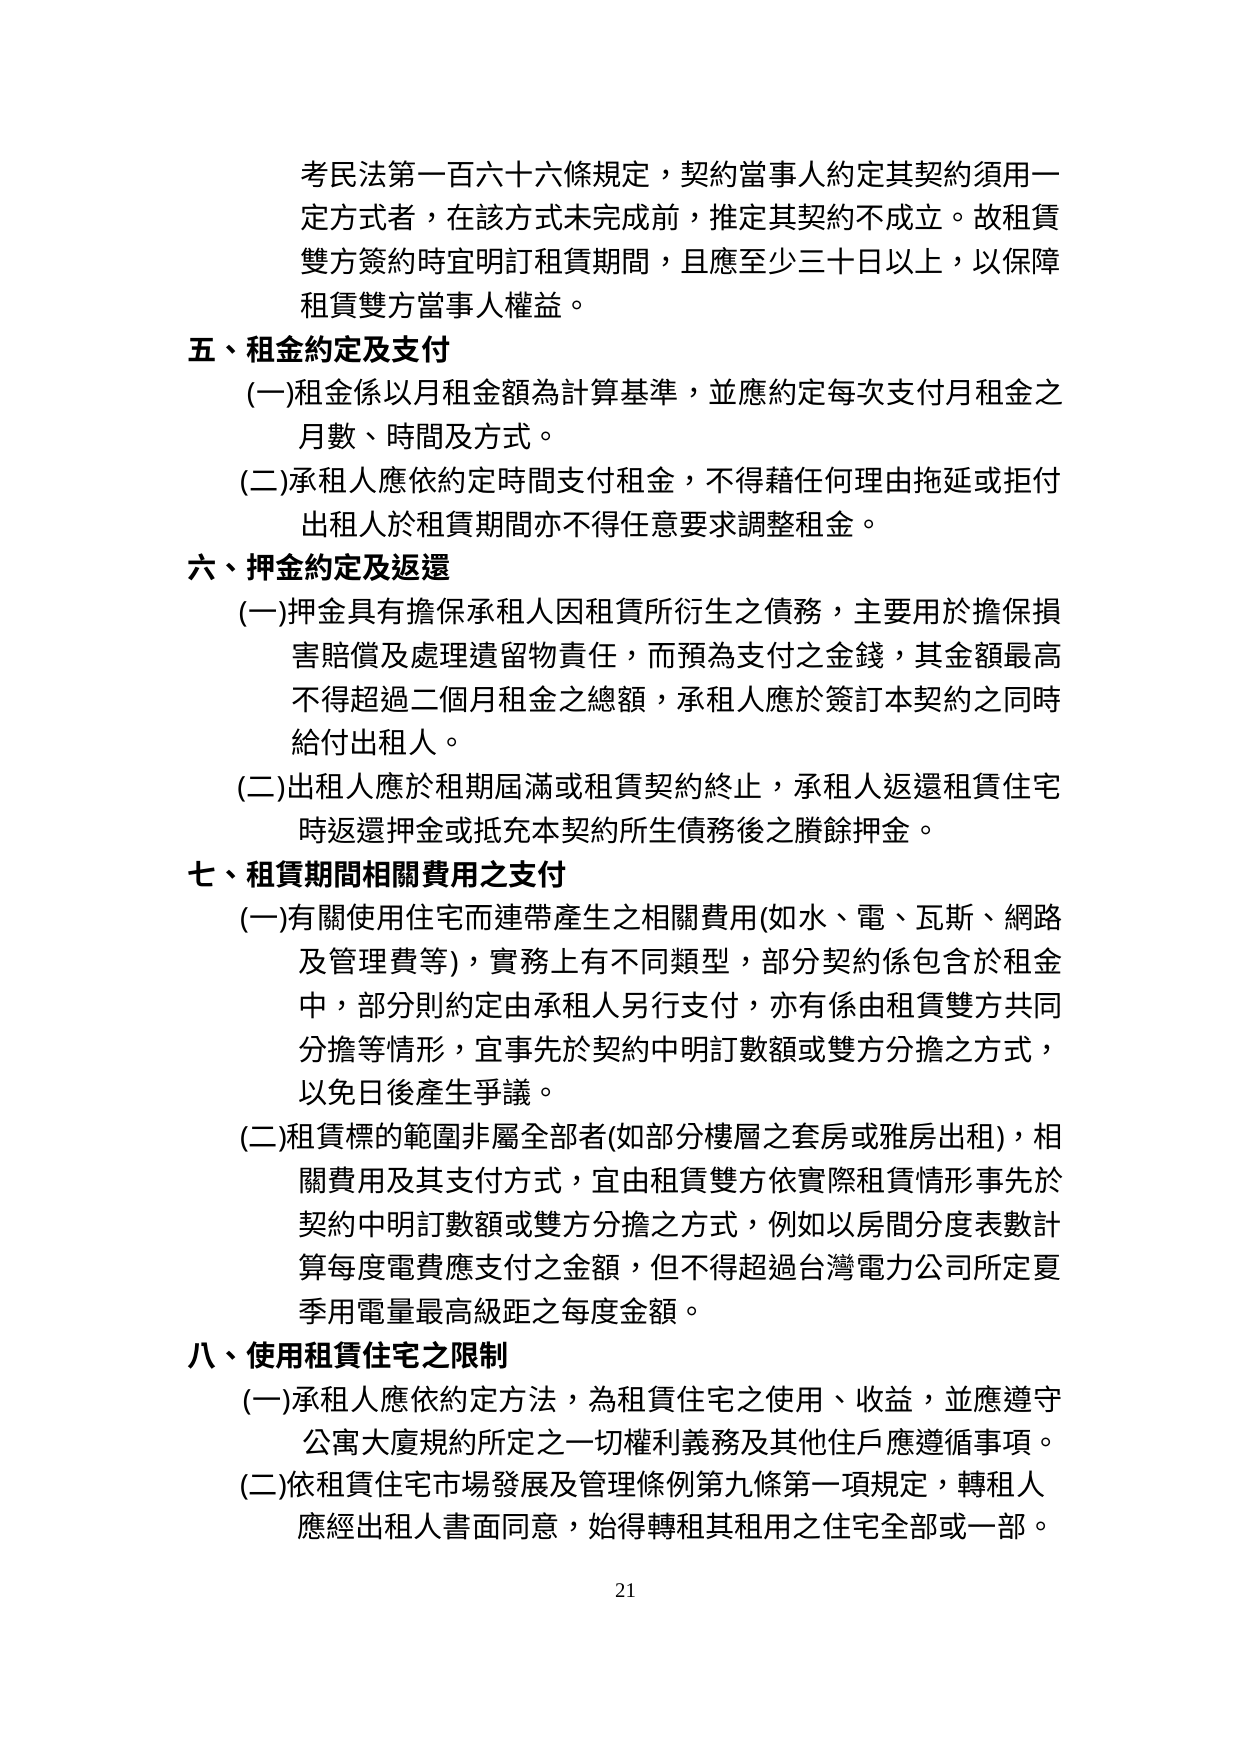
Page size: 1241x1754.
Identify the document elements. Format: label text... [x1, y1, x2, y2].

text 考民法第一百六十六條規定，契約當事人約定其契約須用一定方式者，在該方式未完成前，推定其契約不成立。故租賃雙方簽約時宜明訂租賃期間，且應至少三十日以上，以保障租賃雙方當事人權益。 [240, 150, 1063, 325]
text (二)承租人應依約定時間支付租金，不得藉任何理由拖延或拒付，出租人於租賃期間亦不得任意要求調整租金。 [232, 456, 1063, 544]
text 五、租金約定及支付 [187, 325, 1063, 369]
text (一)承租人應依約定方法，為租賃住宅之使用、收益，並應遵守公寓大廈規約所定之一切權利義務及其他住戶應遵循事項。 [243, 1375, 1063, 1462]
text (一)租金係以月租金額為計算基準，並應約定每次支付月租金之月數、時間及方式。 [247, 369, 1063, 456]
text 七、租賃期間相關費用之支付 [187, 850, 1063, 894]
text (一)押金具有擔保承租人因租賃所衍生之債務，主要用於擔保損害賠償及處理遺留物責任，而預為支付之金錢，其金額最高不得超過二個月租金之總額，承租人應於簽訂本契約之同時給付出租人。 [239, 587, 1063, 762]
text 六、押金約定及返還 [187, 544, 1063, 587]
text (二)租賃標的範圍非屬全部者(如部分樓層之套房或雅房出租)，相關費用及其支付方式，宜由租賃雙方依實際租賃情形事先於契約中明訂數額或雙方分擔之方式，例如以房間分度表數計算每度電費應支付之金額，但不得超過台灣電力公司所定夏季用電量最高級距之每度金額。 [240, 1112, 1063, 1331]
text (二)出租人應於租期屆滿或租賃契約終止，承租人返還租賃住宅時返還押金或抵充本契約所生債務後之賸餘押金。 [237, 762, 1063, 850]
text (二)依租賃住宅市場發展及管理條例第九條第一項規定，轉租人應經出租人書面同意，始得轉租其租用之住宅全部或一部。 [240, 1462, 1063, 1546]
text (一)有關使用住宅而連帶產生之相關費用(如水、電、瓦斯、網路及管理費等)，實務上有不同類型，部分契約係包含於租金中，部分則約定由承租人另行支付，亦有係由租賃雙方共同分擔等情形，宜事先於契約中明訂數額或雙方分擔之方式，以免日後產生爭議。 [240, 894, 1063, 1112]
text 八、使用租賃住宅之限制 [187, 1331, 1063, 1375]
